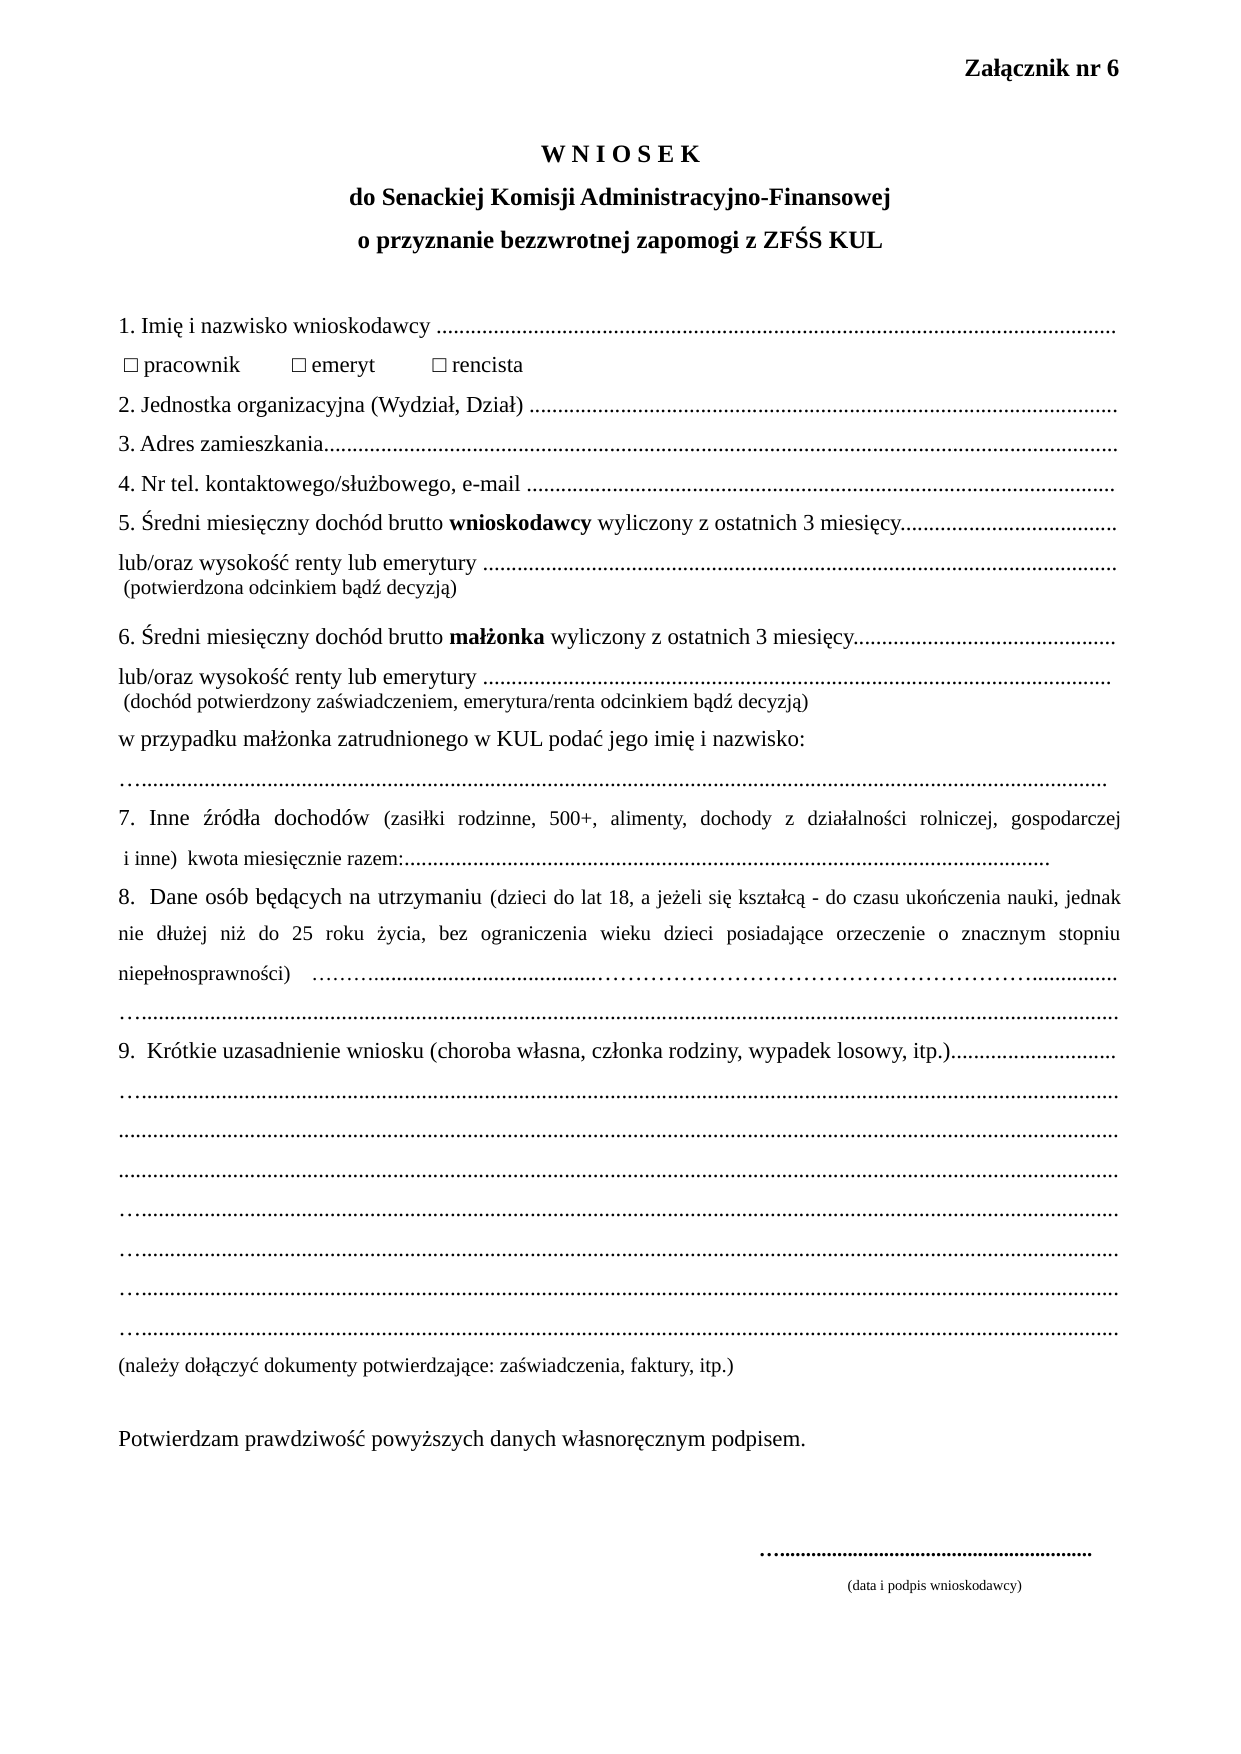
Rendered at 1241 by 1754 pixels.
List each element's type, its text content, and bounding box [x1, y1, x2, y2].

text □ pracownik □ emeryt □ rencista [118, 351, 1122, 378]
text w przypadku małżonka zatrudnionego w KUL podać jego imię i nazwisko: [118, 725, 1122, 751]
text 9. Krótkie uzasadnienie wniosku (choroba własna, członka rodziny, wypadek losowy, itp.)............................. …......................................................................................................................................................................................................................................................................................................................................................................................................................................................................................................................................... [118, 1037, 1122, 1182]
text o przyznanie bezzwrotnej zapomogi z ZFŚS KUL [118, 226, 1122, 254]
title Załącznik nr 6 [118, 53, 1122, 82]
text 4. Nr tel. kontaktowego/służbowego, e-mail ....................................................................................................... [118, 470, 1122, 496]
text …........................................................................................................................................................................... [118, 1195, 1122, 1222]
text (potwierdzona odcinkiem bądź decyzją) [118, 575, 1122, 599]
text 6. Średni miesięczny dochód brutto małżonka wyliczony z ostatnich 3 miesięcy.............................................. [118, 623, 1122, 649]
text 8. Dane osób będących na utrzymaniu (dzieci do lat 18, a jeżeli się kształcą - do czasu ukończenia nauki, jednak nie dłużej niż do 25 roku życia, bez ograniczenia wieku dzieci posiadające orzeczenie o znacznym stopniu niepełnosprawności) ……….......................................…………………………………………………............... [118, 883, 1122, 985]
text (data i podpis wnioskodawcy) [118, 1573, 1122, 1602]
text (dochód potwierdzony zaświadczeniem, emerytura/renta odcinkiem bądź decyzją) [118, 689, 1122, 713]
text 7. Inne źródła dochodów (zasiłki rodzinne, 500+, alimenty, dochody z działalności rolniczej, gospodarczej i inne) kwota miesięcznie razem:................................................................................................................. [118, 804, 1122, 870]
text lub/oraz wysokość renty lub emerytury .............................................................................................................. [118, 663, 1122, 689]
text lub/oraz wysokość renty lub emerytury ............................................................................................................... [118, 549, 1122, 575]
text Potwierdzam prawdziwość powyższych danych własnoręcznym podpisem. [118, 1425, 1122, 1452]
text 5. Średni miesięczny dochód brutto wnioskodawcy wyliczony z ostatnich 3 miesięcy...................................... [118, 509, 1122, 536]
text 3. Adres zamieszkania........................................................................................................................................... [118, 430, 1122, 457]
text …........................................................................................................................................................................... [118, 1235, 1122, 1261]
text (należy dołączyć dokumenty potwierdzające: zaświadczenia, faktury, itp.) [118, 1353, 1122, 1377]
text 1. Imię i nazwisko wnioskodawcy ....................................................................................................................... [118, 312, 1122, 338]
text …............................................................ [118, 1537, 1122, 1561]
text …........................................................................................................................................................................... [118, 1274, 1122, 1301]
text …........................................................................................................................................................................... [118, 1314, 1122, 1340]
text …......................................................................................................................................................................... [118, 764, 1122, 791]
title W N I O S E K [118, 139, 1122, 168]
text 2. Jednostka organizacyjna (Wydział, Dział) ....................................................................................................... [118, 391, 1122, 417]
text …........................................................................................................................................................................... [118, 998, 1122, 1024]
title do Senackiej Komisji Administracyjno-Finansowej [118, 182, 1122, 211]
